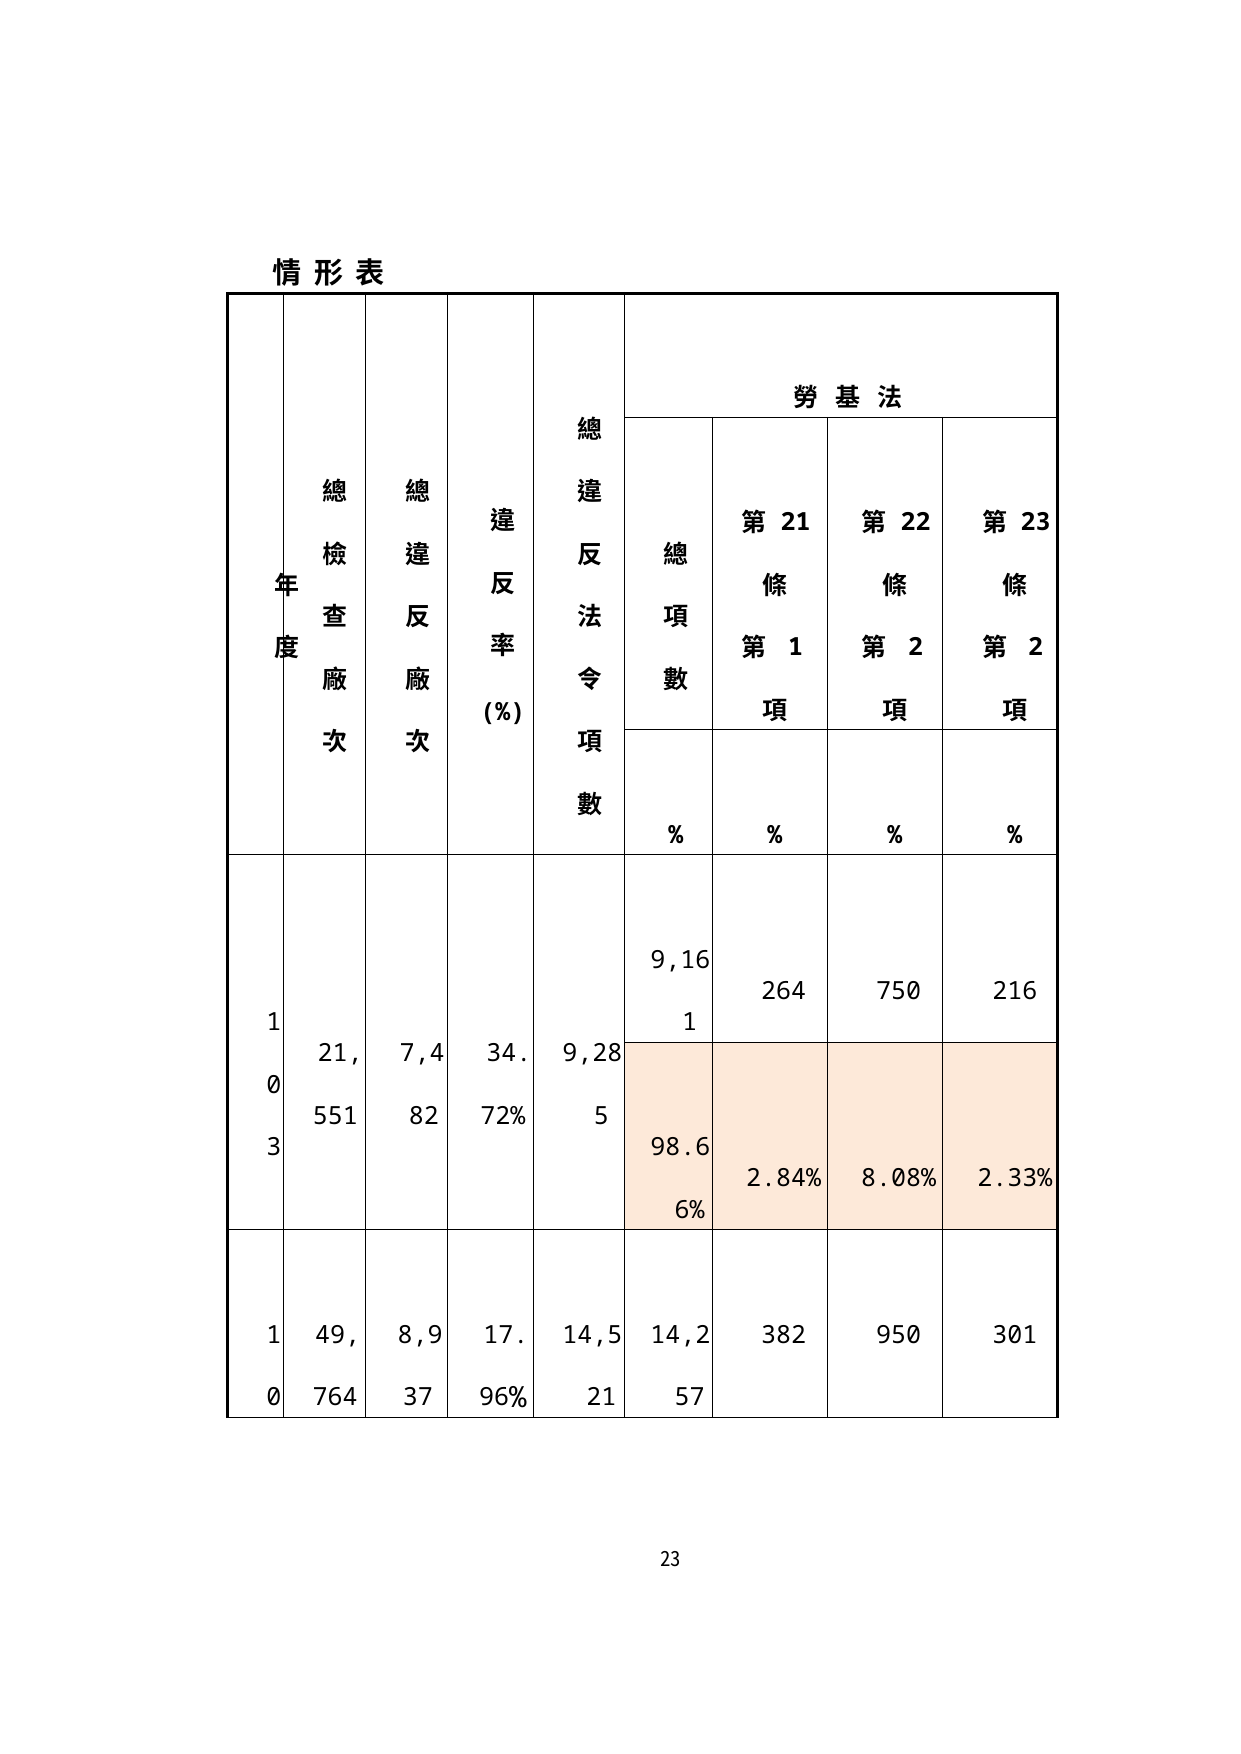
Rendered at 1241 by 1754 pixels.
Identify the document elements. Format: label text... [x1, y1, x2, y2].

table_cell 第22條 第2項 [828, 418, 942, 729]
table_header 總違反法令項數 [534, 295, 624, 854]
table_cell 103 [229, 855, 283, 1229]
table_cell 17.96% [448, 1230, 533, 1417]
table_cell 49,764 [284, 1230, 365, 1417]
table_cell 950 [828, 1230, 942, 1417]
table_cell % [943, 730, 1056, 854]
table_cell 14,257 [625, 1230, 712, 1417]
table_cell 9,285 [534, 855, 624, 1229]
table_cell 8.08% [828, 1043, 942, 1229]
table_header 總檢查廠次 [284, 295, 365, 854]
table_header 違反率 (%) [448, 295, 533, 854]
table_cell 216 [943, 855, 1056, 1042]
table_cell 750 [828, 855, 942, 1042]
table_cell 21,551 [284, 855, 365, 1229]
table_header 總違反廠次 [366, 295, 447, 854]
table_cell 7,482 [366, 855, 447, 1229]
table_cell 34.72% [448, 855, 533, 1229]
table_cell 9,161 [625, 855, 712, 1042]
table_cell 98.66% [625, 1043, 712, 1229]
table_cell 301 [943, 1230, 1056, 1417]
table_cell 264 [713, 855, 827, 1042]
table_cell % [713, 730, 827, 854]
table_header 勞基法 [625, 295, 1056, 417]
table_cell 2.84% [713, 1043, 827, 1229]
table_cell 總項數 [625, 418, 712, 729]
table_cell 第21條 第1項 [713, 418, 827, 729]
table_cell 10 [229, 1230, 283, 1417]
table_cell % [625, 730, 712, 854]
table_cell 2.33% [943, 1043, 1056, 1229]
table_cell % [828, 730, 942, 854]
text 情形表 [242, 229, 1058, 292]
table_cell 14,521 [534, 1230, 624, 1417]
table_cell 8,937 [366, 1230, 447, 1417]
table_cell 382 [713, 1230, 827, 1417]
table_cell 第23條 第2項 [943, 418, 1056, 729]
table_header 年度 [229, 295, 283, 854]
